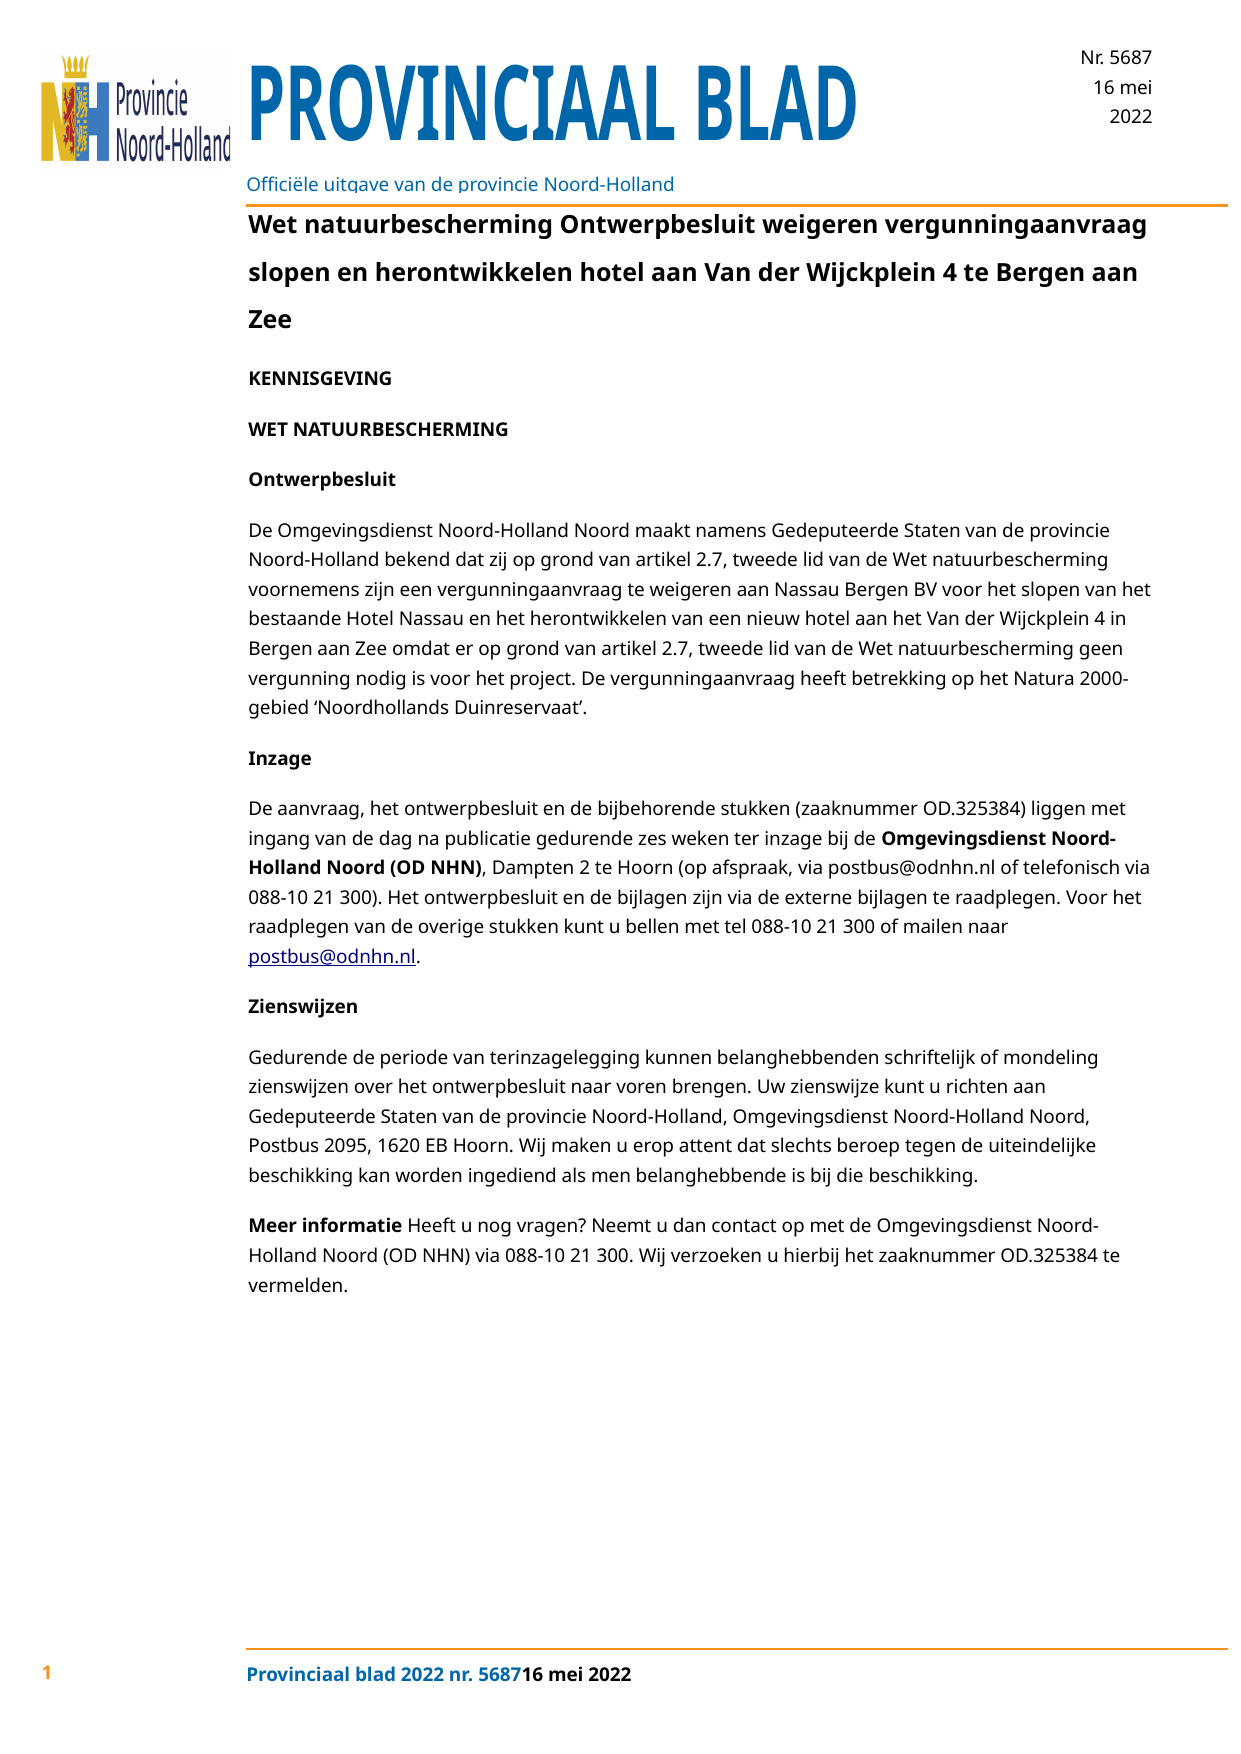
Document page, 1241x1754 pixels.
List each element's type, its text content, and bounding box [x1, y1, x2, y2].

text De aanvraag, het ontwerpbesluit en de bijbehorende stukken (zaaknummer OD.325384) liggen met ingang van de dag na publicatie gedurende zes weken ter inzage bij de Omgevingsdienst Noord-Holland Noord (OD NHN), Dampten 2 te Hoorn (op afspraak, via postbus@odnhn.nl of telefonisch via 088-10 21 300). Het ontwerpbesluit en de bijlagen zijn via de externe bijlagen te raadplegen. Voor het raadplegen van de overige stukken kunt u bellen met tel 088-10 21 300 of mailen naar postbus@odnhn.nl. [248, 795, 1152, 969]
text Zienswijzen [248, 993, 1152, 1019]
text De Omgevingsdienst Noord-Holland Noord maakt namens Gedeputeerde Staten van de provincie Noord-Holland bekend dat zij op grond van artikel 2.7, tweede lid van de Wet natuurbescherming voornemens zijn een vergunningaanvraag te weigeren aan Nassau Bergen BV voor het slopen van het bestaande Hotel Nassau en het herontwikkelen van een nieuw hotel aan het Van der Wijckplein 4 in Bergen aan Zee omdat er op grond van artikel 2.7, tweede lid van de Wet natuurbescherming geen vergunning nodig is voor het project. De vergunningaanvraag heeft betrekking op het Natura 2000-gebied ‘Noordhollands Duinreservaat’. [248, 517, 1152, 720]
text Ontwerpbesluit [248, 466, 1152, 492]
text Gedurende de periode van terinzagelegging kunnen belanghebbenden schriftelijk of mondeling zienswijzen over het ontwerpbesluit naar voren brengen. Uw zienswijze kunt u richten aan Gedeputeerde Staten van de provincie Noord-Holland, Omgevingsdienst Noord-Holland Noord, Postbus 2095, 1620 EB Hoorn. Wij maken u erop attent dat slechts beroep tegen de uiteindelijke beschikking kan worden ingediend als men belanghebbende is bij die beschikking. [248, 1044, 1152, 1188]
text WET NATUURBESCHERMING [248, 416, 1152, 442]
text Wet natuurbescherming Ontwerpbesluit weigeren vergunningaanvraag slopen en herontwikkelen hotel aan Van der Wijckplein 4 te Bergen aan Zee [248, 207, 1152, 336]
text KENNISGEVING [248, 366, 1152, 391]
text Inzage [248, 745, 1152, 770]
picture [41, 47, 231, 172]
text Meer informatie Heeft u nog vragen? Neemt u dan contact op met de Omgevingsdienst Noord-Holland Noord (OD NHN) via 088-10 21 300. Wij verzoeken u hierbij het zaaknummer OD.325384 te vermelden. [248, 1213, 1152, 1297]
